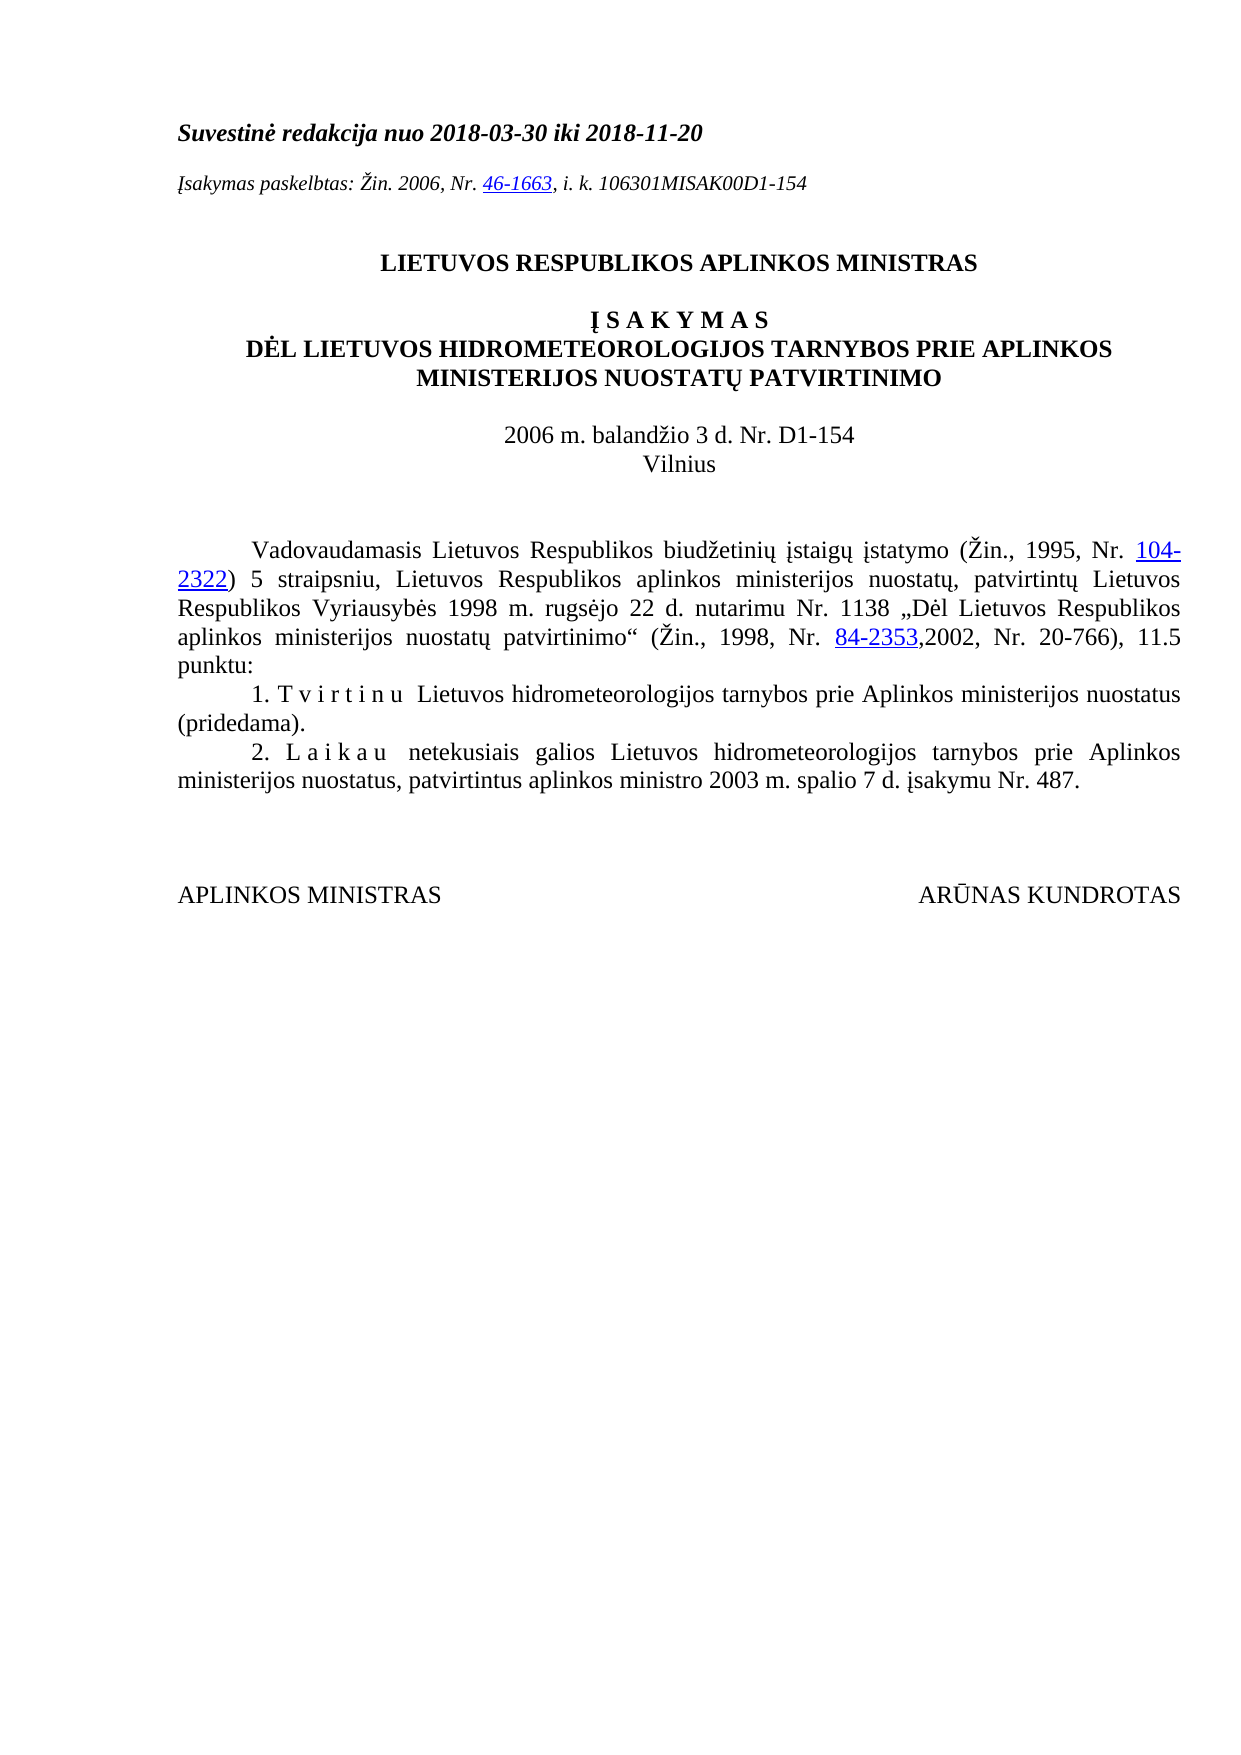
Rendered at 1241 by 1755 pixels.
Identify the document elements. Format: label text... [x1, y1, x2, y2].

text Į S A K Y M A S [177, 305, 1181, 334]
text 2006 m. balandžio 3 d. Nr. D1-154 [177, 420, 1181, 449]
text 1. Tvirtinu Lietuvos hidrometeorologijos tarnybos prie Aplinkos ministerijos nuostatus (pridedama). [177, 679, 1181, 737]
text DĖL LIETUVOS HIDROMETEOROLOGIJOS TARNYBOS PRIE APLINKOS MINISTERIJOS NUOSTATŲ PATVIRTINIMO [177, 334, 1181, 392]
text Vilnius [177, 449, 1181, 478]
text APLINKOS MINISTRAS ARŪNAS KUNDROTAS [177, 880, 1181, 909]
text Suvestinė redakcija nuo 2018-03-30 iki 2018-11-20 [177, 118, 1181, 147]
text LIETUVOS RESPUBLIKOS APLINKOS MINISTRAS [177, 248, 1181, 277]
text Vadovaudamasis Lietuvos Respublikos biudžetinių įstaigų įstatymo (Žin., 1995, Nr. 104-2322) 5 straipsniu, Lietuvos Respublikos aplinkos ministerijos nuostatų, patvirtintų Lietuvos Respublikos Vyriausybės 1998 m. rugsėjo 22 d. nutarimu Nr. 1138 „Dėl Lietuvos Respublikos aplinkos ministerijos nuostatų patvirtinimo“ (Žin., 1998, Nr. 84-2353,2002, Nr. 20-766), 11.5 punktu: [177, 535, 1181, 679]
text Įsakymas paskelbtas: Žin. 2006, Nr. 46-1663, i. k. 106301MISAK00D1-154 [177, 171, 1181, 195]
text 2. Laikau netekusiais galios Lietuvos hidrometeorologijos tarnybos prie Aplinkos ministerijos nuostatus, patvirtintus aplinkos ministro 2003 m. spalio 7 d. įsakymu Nr. 487. [177, 737, 1181, 794]
